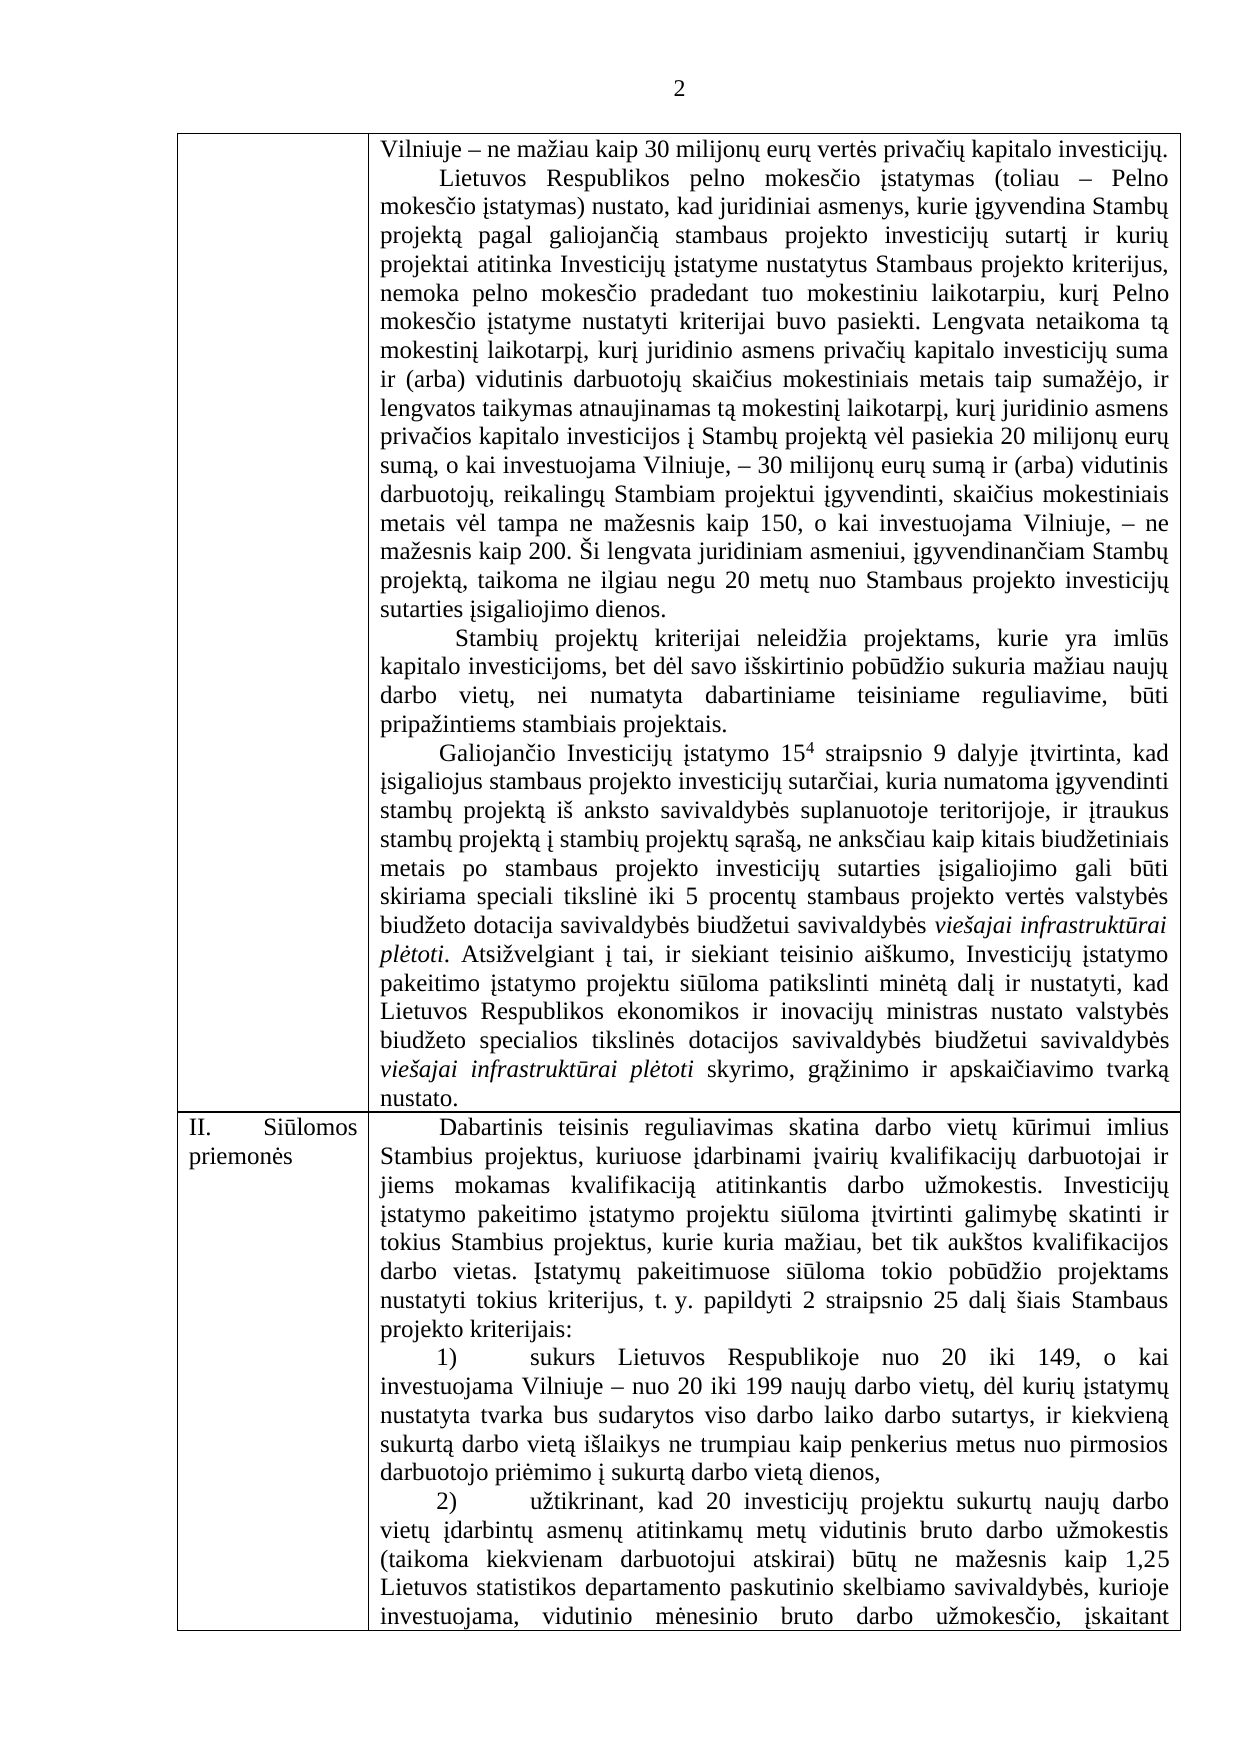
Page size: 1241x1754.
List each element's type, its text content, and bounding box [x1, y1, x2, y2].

table_cell II. Siūlomos priemonės [178, 1113, 368, 1630]
table_cell Dabartinis teisinis reguliavimas skatina darbo vietų kūrimui imlius Stambius projektus, kuriuose įdarbinami įvairių kvalifikacijų darbuotojai ir jiems mokamas kvalifikaciją atitinkantis darbo užmokestis. Investicijų įstatymo pakeitimo įstatymo projektu siūloma įtvirtinti galimybę skatinti ir tokius Stambius projektus, kurie kuria mažiau, bet tik aukštos kvalifikacijos darbo vietas. Įstatymų pakeitimuose siūloma tokio pobūdžio projektams nustatyti tokius kriterijus, t. y. papildyti 2 straipsnio 25 dalį šiais Stambaus projekto kriterijais: 1) sukurs Lietuvos Respublikoje nuo 20 iki 149, o kai investuojama Vilniuje – nuo 20 iki 199 naujų darbo vietų, dėl kurių įstatymų nustatyta tvarka bus sudarytos viso darbo laiko darbo sutartys, ir kiekvieną sukurtą darbo vietą išlaikys ne trumpiau kaip penkerius metus nuo pirmosios darbuotojo priėmimo į sukurtą darbo vietą dienos, 2) užtikrinant, kad 20 investicijų projektu sukurtų naujų darbo vietų įdarbintų asmenų atitinkamų metų vidutinis bruto darbo užmokestis (taikoma kiekvienam darbuotojui atskirai) būtų ne mažesnis kaip 1,25 Lietuvos statistikos departamento paskutinio skelbiamo savivaldybės, kurioje investuojama, vidutinio mėnesinio bruto darbo užmokesčio, įskaitant [369, 1113, 1180, 1630]
table_header Vilniuje – ne mažiau kaip 30 milijonų eurų vertės privačių kapitalo investicijų. Lietuvos Respublikos pelno mokesčio įstatymas (toliau – Pelno mokesčio įstatymas) nustato, kad juridiniai asmenys, kurie įgyvendina Stambų projektą pagal galiojančią stambaus projekto investicijų sutartį ir kurių projektai atitinka Investicijų įstatyme nustatytus Stambaus projekto kriterijus, nemoka pelno mokesčio pradedant tuo mokestiniu laikotarpiu, kurį Pelno mokesčio įstatyme nustatyti kriterijai buvo pasiekti. Lengvata netaikoma tą mokestinį laikotarpį, kurį juridinio asmens privačių kapitalo investicijų suma ir (arba) vidutinis darbuotojų skaičius mokestiniais metais taip sumažėjo, ir lengvatos taikymas atnaujinamas tą mokestinį laikotarpį, kurį juridinio asmens privačios kapitalo investicijos į Stambų projektą vėl pasiekia 20 milijonų eurų sumą, o kai investuojama Vilniuje, – 30 milijonų eurų sumą ir (arba) vidutinis darbuotojų, reikalingų Stambiam projektui įgyvendinti, skaičius mokestiniais metais vėl tampa ne mažesnis kaip 150, o kai investuojama Vilniuje, – ne mažesnis kaip 200. Ši lengvata juridiniam asmeniui, įgyvendinančiam Stambų projektą, taikoma ne ilgiau negu 20 metų nuo Stambaus projekto investicijų sutarties įsigaliojimo dienos. Stambių projektų kriterijai neleidžia projektams, kurie yra imlūs kapitalo investicijoms, bet dėl savo išskirtinio pobūdžio sukuria mažiau naujų darbo vietų, nei numatyta dabartiniame teisiniame reguliavime, būti pripažintiems stambiais projektais. Galiojančio Investicijų įstatymo 154 straipsnio 9 dalyje įtvirtinta, kad įsigaliojus stambaus projekto investicijų sutarčiai, kuria numatoma įgyvendinti stambų projektą iš anksto savivaldybės suplanuotoje teritorijoje, ir įtraukus stambų projektą į stambių projektų sąrašą, ne anksčiau kaip kitais biudžetiniais metais po stambaus projekto investicijų sutarties įsigaliojimo gali būti skiriama speciali tikslinė iki 5 procentų stambaus projekto vertės valstybės biudžeto dotacija savivaldybės biudžetui savivaldybės viešajai infrastruktūrai plėtoti. Atsižvelgiant į tai, ir siekiant teisinio aiškumo, Investicijų įstatymo pakeitimo įstatymo projektu siūloma patikslinti minėtą dalį ir nustatyti, kad Lietuvos Respublikos ekonomikos ir inovacijų ministras nustato valstybės biudžeto specialios tikslinės dotacijos savivaldybės biudžetui savivaldybės viešajai infrastruktūrai plėtoti skyrimo, grąžinimo ir apskaičiavimo tvarką nustato. [369, 134, 1180, 1111]
table_header [178, 134, 368, 1111]
